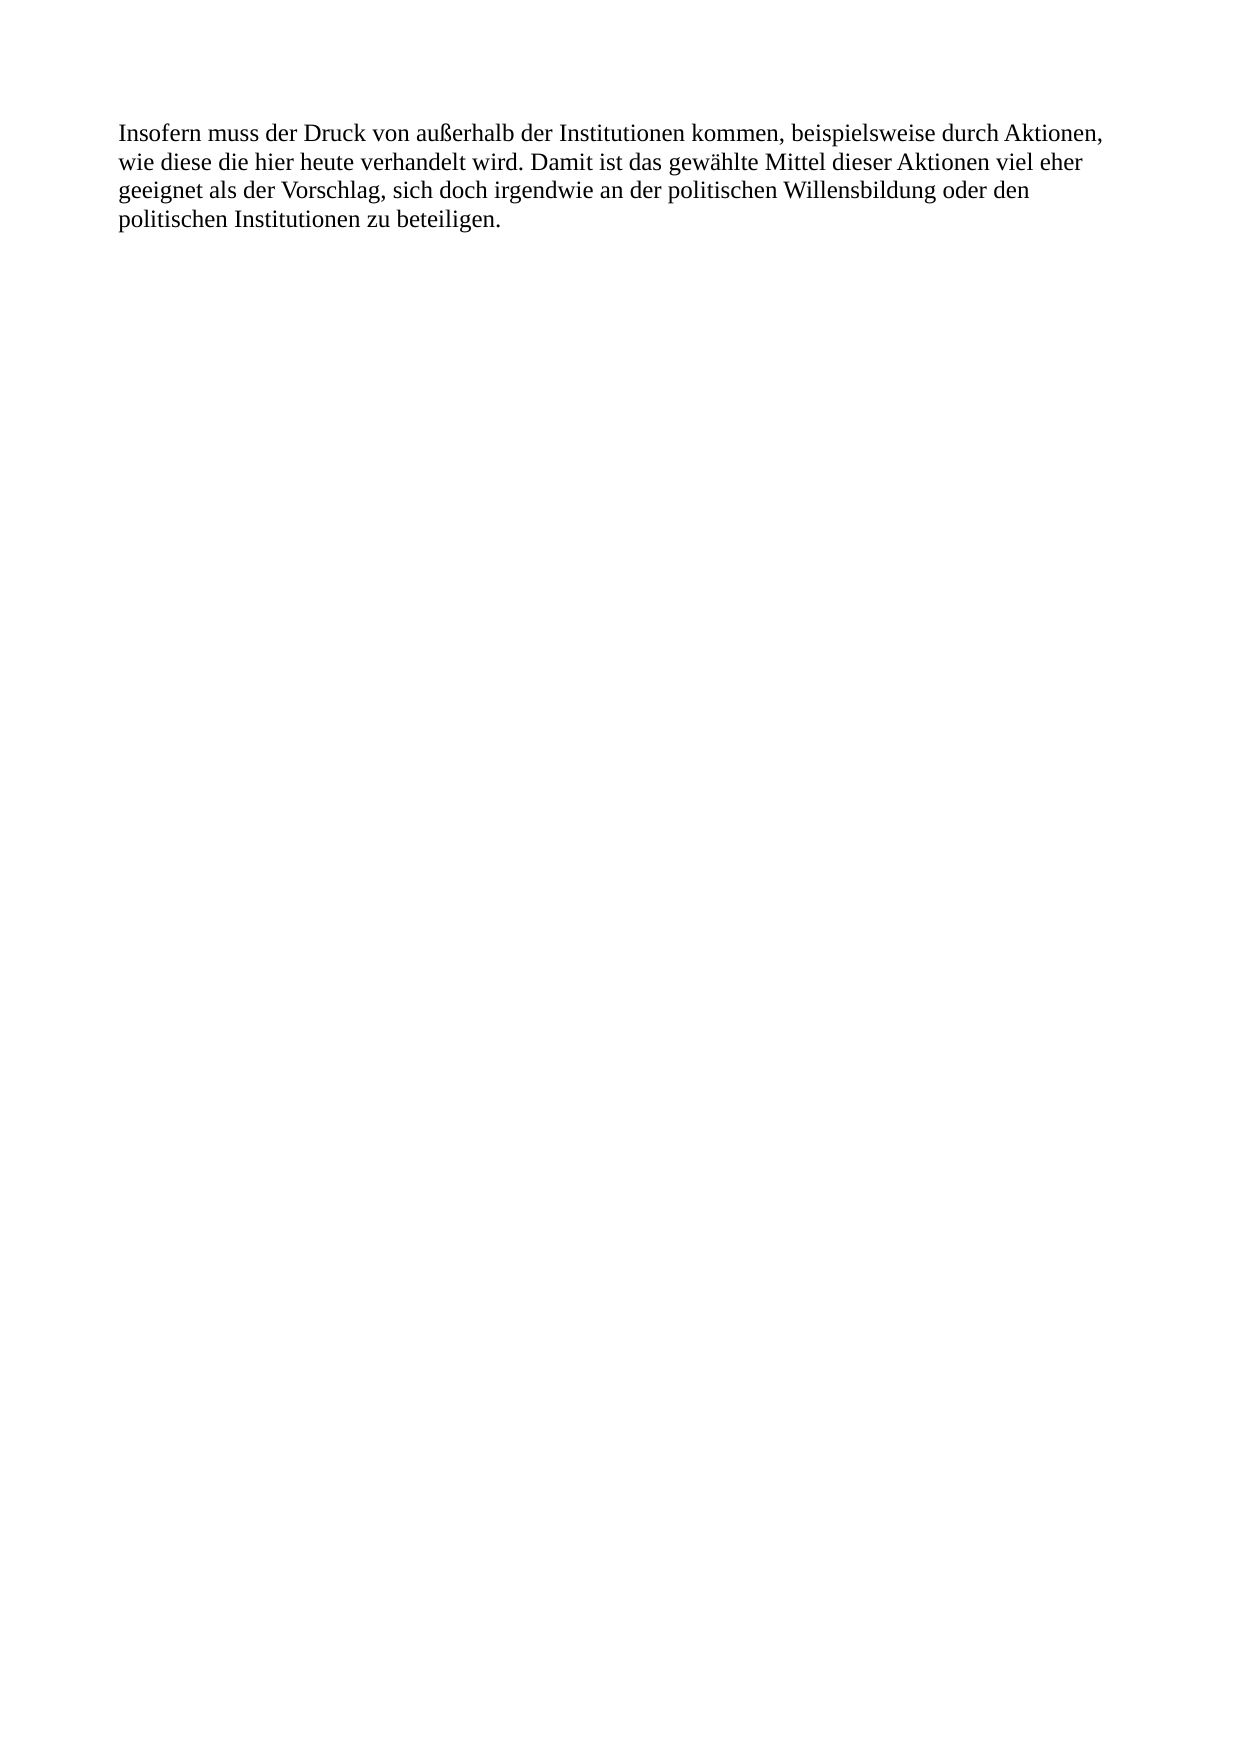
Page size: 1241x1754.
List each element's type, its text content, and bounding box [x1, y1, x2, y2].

text Insofern muss der Druck von außerhalb der Institutionen kommen, beispielsweise durch Aktionen, wie diese die hier heute verhandelt wird. Damit ist das gewählte Mittel dieser Aktionen viel eher geeignet als der Vorschlag, sich doch irgendwie an der politischen Willensbildung oder den politischen Institutionen zu beteiligen. [118, 118, 1122, 233]
